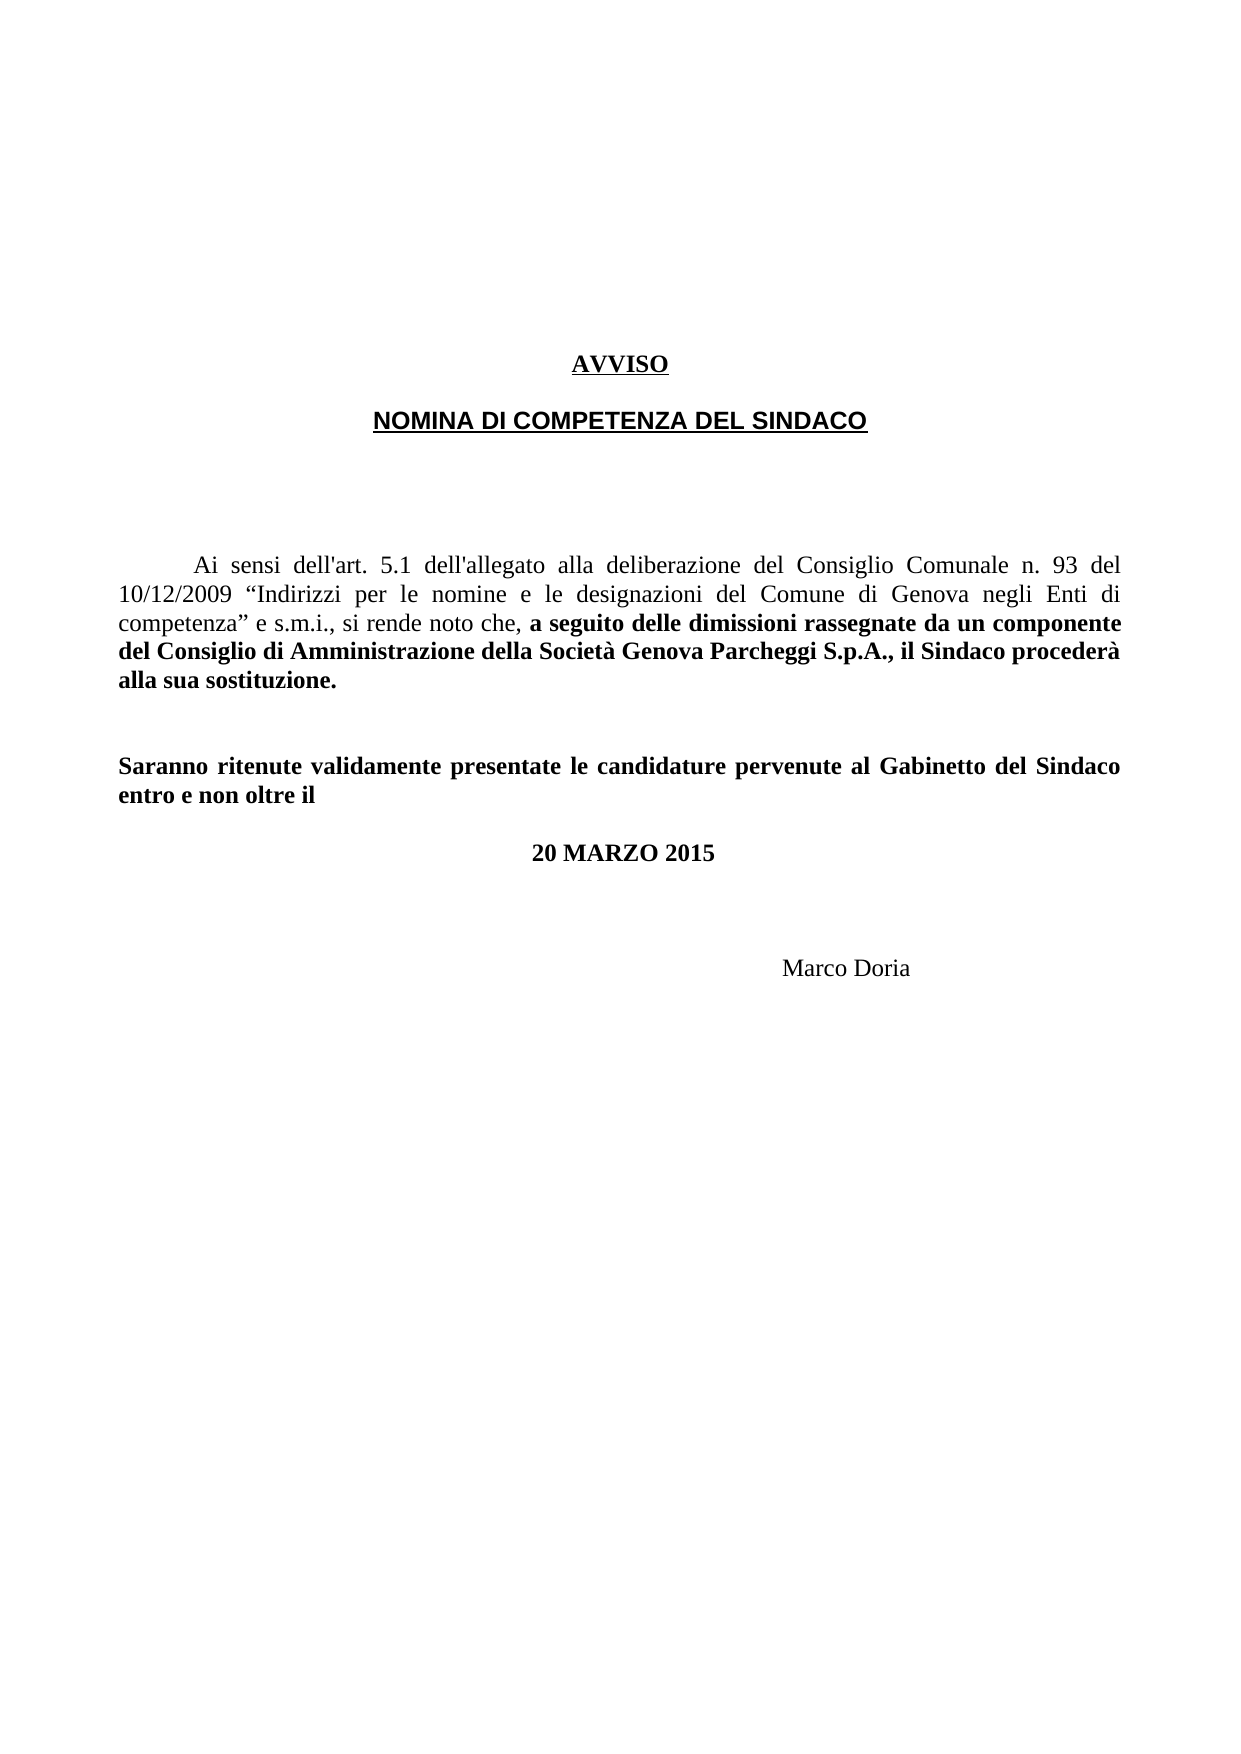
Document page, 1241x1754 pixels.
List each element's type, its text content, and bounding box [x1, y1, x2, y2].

text NOMINA DI COMPETENZA DEL SINDACO [118, 406, 1122, 435]
text Marco Doria [118, 953, 1122, 981]
text Saranno ritenute validamente presentate le candidature pervenute al Gabinetto del Sindaco entro e non oltre il [118, 751, 1122, 809]
text 20 MARZO 2015 [118, 838, 1122, 866]
text AVVISO [118, 349, 1122, 378]
text Ai sensi dell'art. 5.1 dell'allegato alla deliberazione del Consiglio Comunale n. 93 del 10/12/2009 “Indirizzi per le nomine e le designazioni del Comune di Genova negli Enti di competenza” e s.m.i., si rende noto che, a seguito delle dimissioni rassegnate da un componente del Consiglio di Amministrazione della Società Genova Parcheggi S.p.A., il Sindaco procederà alla sua sostituzione. [118, 550, 1122, 694]
